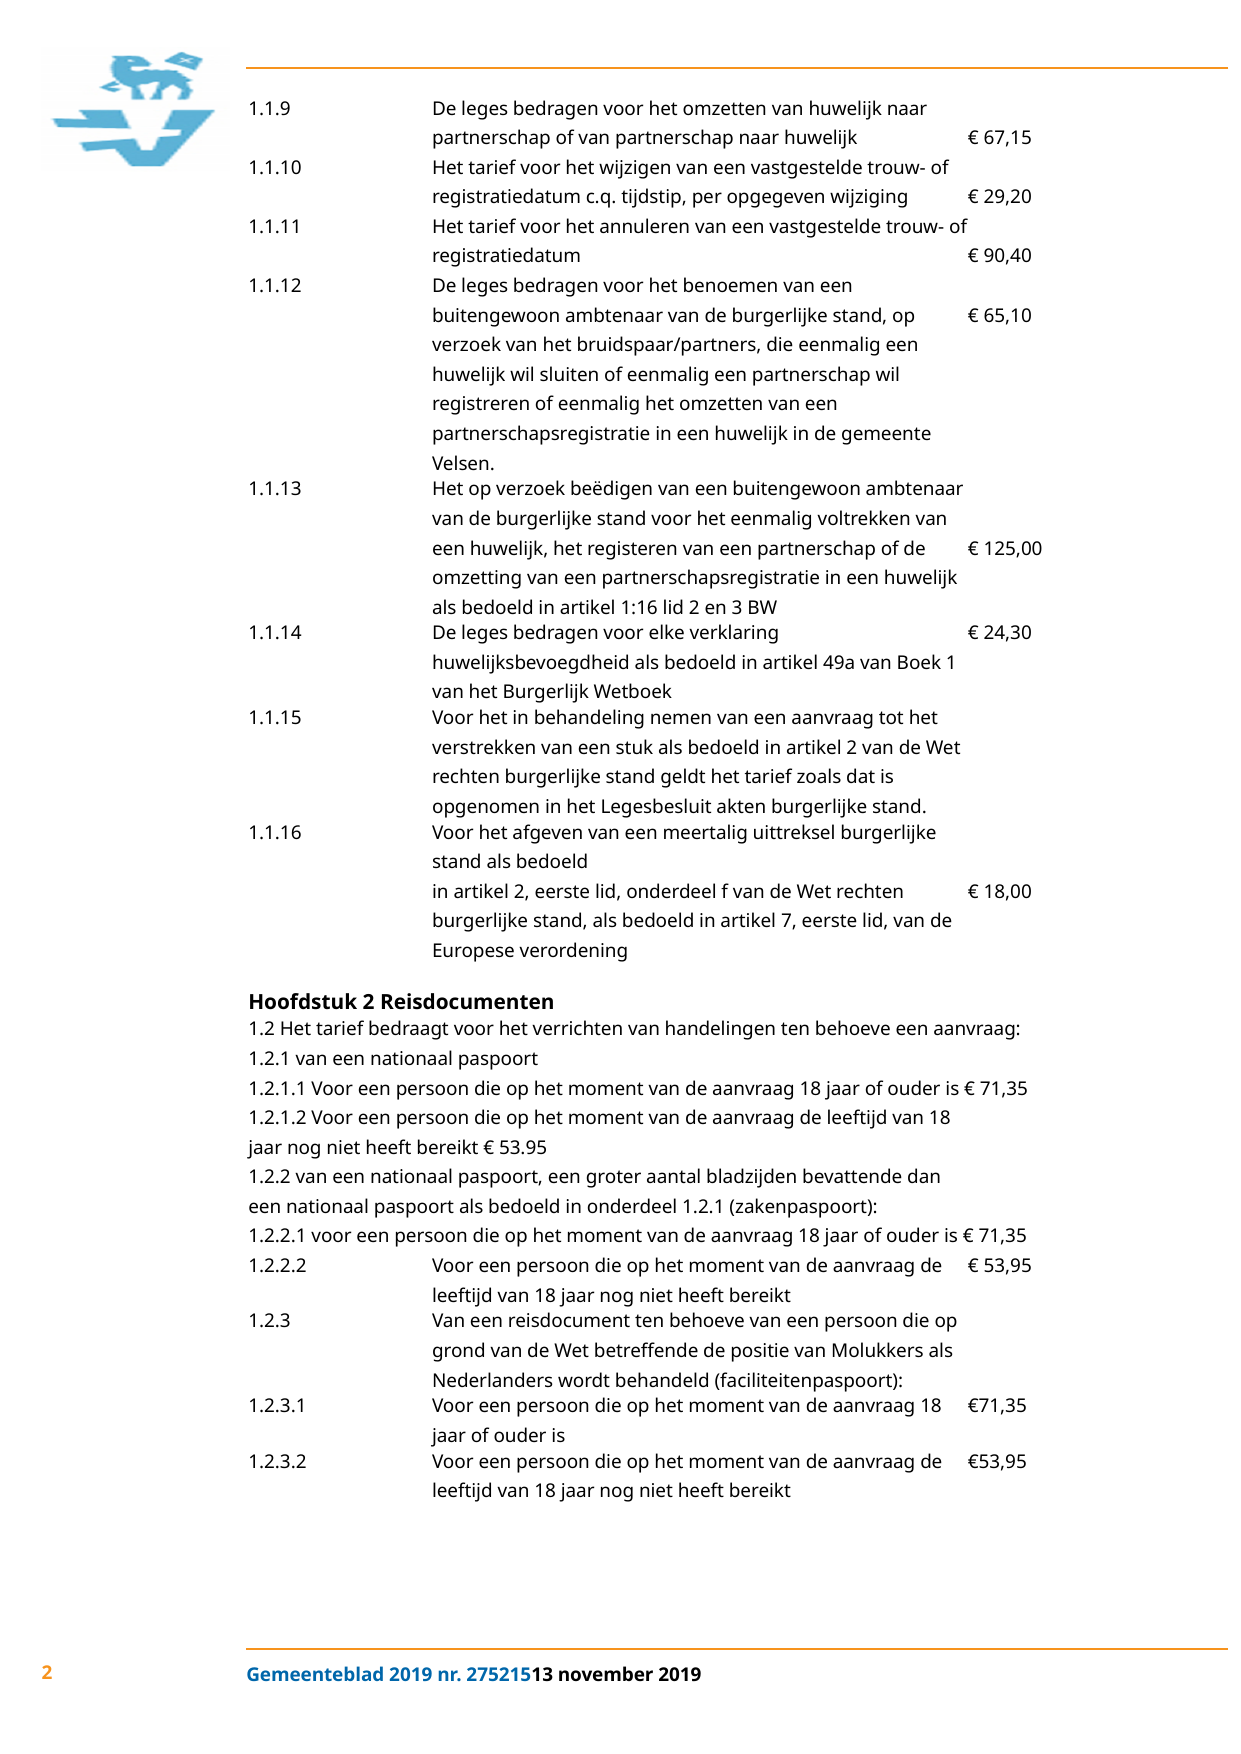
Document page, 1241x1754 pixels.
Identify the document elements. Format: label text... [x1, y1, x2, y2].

table_cell € 125,00 [968, 476, 1152, 619]
table_header 1.2.2.2 [248, 1252, 432, 1308]
table_cell € 18,00 [968, 819, 1152, 963]
table_cell 1.1.9 1.1.10 1.1.11 1.1.12 [248, 95, 432, 476]
table_cell 1.1.14 [248, 620, 432, 704]
table_cell 1.1.16 [248, 819, 432, 963]
table_cell Voor een persoon die op het moment van de aanvraag 18 jaar of ouder is [432, 1393, 968, 1448]
table_cell Voor het afgeven van een meertalig uittreksel burgerlijke stand als bedoeld in artikel 2, eerste lid, onderdeel f van de Wet rechten burgerlijke stand, als bedoeld in artikel 7, eerste lid, van de Europese verordening [432, 819, 968, 963]
table_header € 53,95 [968, 1252, 1152, 1308]
table_cell [968, 1308, 1152, 1392]
text 1.2 Het tarief bedraagt voor het verrichten van handelingen ten behoeve een aanvraag: [248, 1016, 1152, 1041]
table_cell Het op verzoek beëdigen van een buitengewoon ambtenaar van de burgerlijke stand voor het eenmalig voltrekken van een huwelijk, het registeren van een partnerschap of de omzetting van een partnerschapsregistratie in een huwelijk als bedoeld in artikel 1:16 lid 2 en 3 BW [432, 476, 968, 619]
table_cell De leges bedragen voor elke verklaring huwelijksbevoegdheid als bedoeld in artikel 49a van Boek 1 van het Burgerlijk Wetboek [432, 620, 968, 704]
picture [41, 47, 231, 172]
table_cell De leges bedragen voor het omzetten van huwelijk naar partnerschap of van partnerschap naar huwelijk Het tarief voor het wijzigen van een vastgestelde trouw- of registratiedatum c.q. tijdstip, per opgegeven wijziging Het tarief voor het annuleren van een vastgestelde trouw- of registratiedatum De leges bedragen voor het benoemen van een buitengewoon ambtenaar van de burgerlijke stand, op verzoek van het bruidspaar/partners, die eenmalig een huwelijk wil sluiten of eenmalig een partnerschap wil registreren of eenmalig het omzetten van een partnerschapsregistratie in een huwelijk in de gemeente Velsen. [432, 95, 968, 476]
table_cell 1.1.13 [248, 476, 432, 619]
text 1.2.1 van een nationaal paspoort [248, 1045, 1152, 1071]
table_cell € 24,30 [968, 620, 1152, 704]
table_cell 1.2.3 [248, 1308, 432, 1392]
table_cell Voor een persoon die op het moment van de aanvraag de leeftijd van 18 jaar nog niet heeft bereikt [432, 1448, 968, 1503]
table_cell €53,95 [968, 1448, 1152, 1503]
table_cell [968, 705, 1152, 819]
table_cell € 67,15 € 29,20 € 90,40 € 65,10 [968, 95, 1152, 476]
text jaar nog niet heeft bereikt € 53.95 [248, 1134, 1152, 1159]
table_cell 1.2.3.1 [248, 1393, 432, 1448]
text 1.2.1.2 Voor een persoon die op het moment van de aanvraag de leeftijd van 18 [248, 1104, 1152, 1130]
table_cell 1.1.15 [248, 705, 432, 819]
table_cell 1.2.3.2 [248, 1448, 432, 1503]
table_cell Voor het in behandeling nemen van een aanvraag tot het verstrekken van een stuk als bedoeld in artikel 2 van de Wet rechten burgerlijke stand geldt het tarief zoals dat is opgenomen in het Legesbesluit akten burgerlijke stand. [432, 705, 968, 819]
text een nationaal paspoort als bedoeld in onderdeel 1.2.1 (zakenpaspoort): [248, 1193, 1152, 1219]
text 1.2.2 van een nationaal paspoort, een groter aantal bladzijden bevattende dan [248, 1163, 1152, 1189]
text Hoofdstuk 2 Reisdocumenten [248, 987, 1152, 1016]
text 1.2.2.1 voor een persoon die op het moment van de aanvraag 18 jaar of ouder is € 71,35 [248, 1223, 1152, 1248]
table_cell €71,35 [968, 1393, 1152, 1448]
table_header Voor een persoon die op het moment van de aanvraag de leeftijd van 18 jaar nog niet heeft bereikt [432, 1252, 968, 1308]
text 1.2.1.1 Voor een persoon die op het moment van de aanvraag 18 jaar of ouder is € 71,35 [248, 1075, 1152, 1100]
table_cell Van een reisdocument ten behoeve van een persoon die op grond van de Wet betreffende de positie van Molukkers als Nederlanders wordt behandeld (faciliteitenpaspoort): [432, 1308, 968, 1392]
